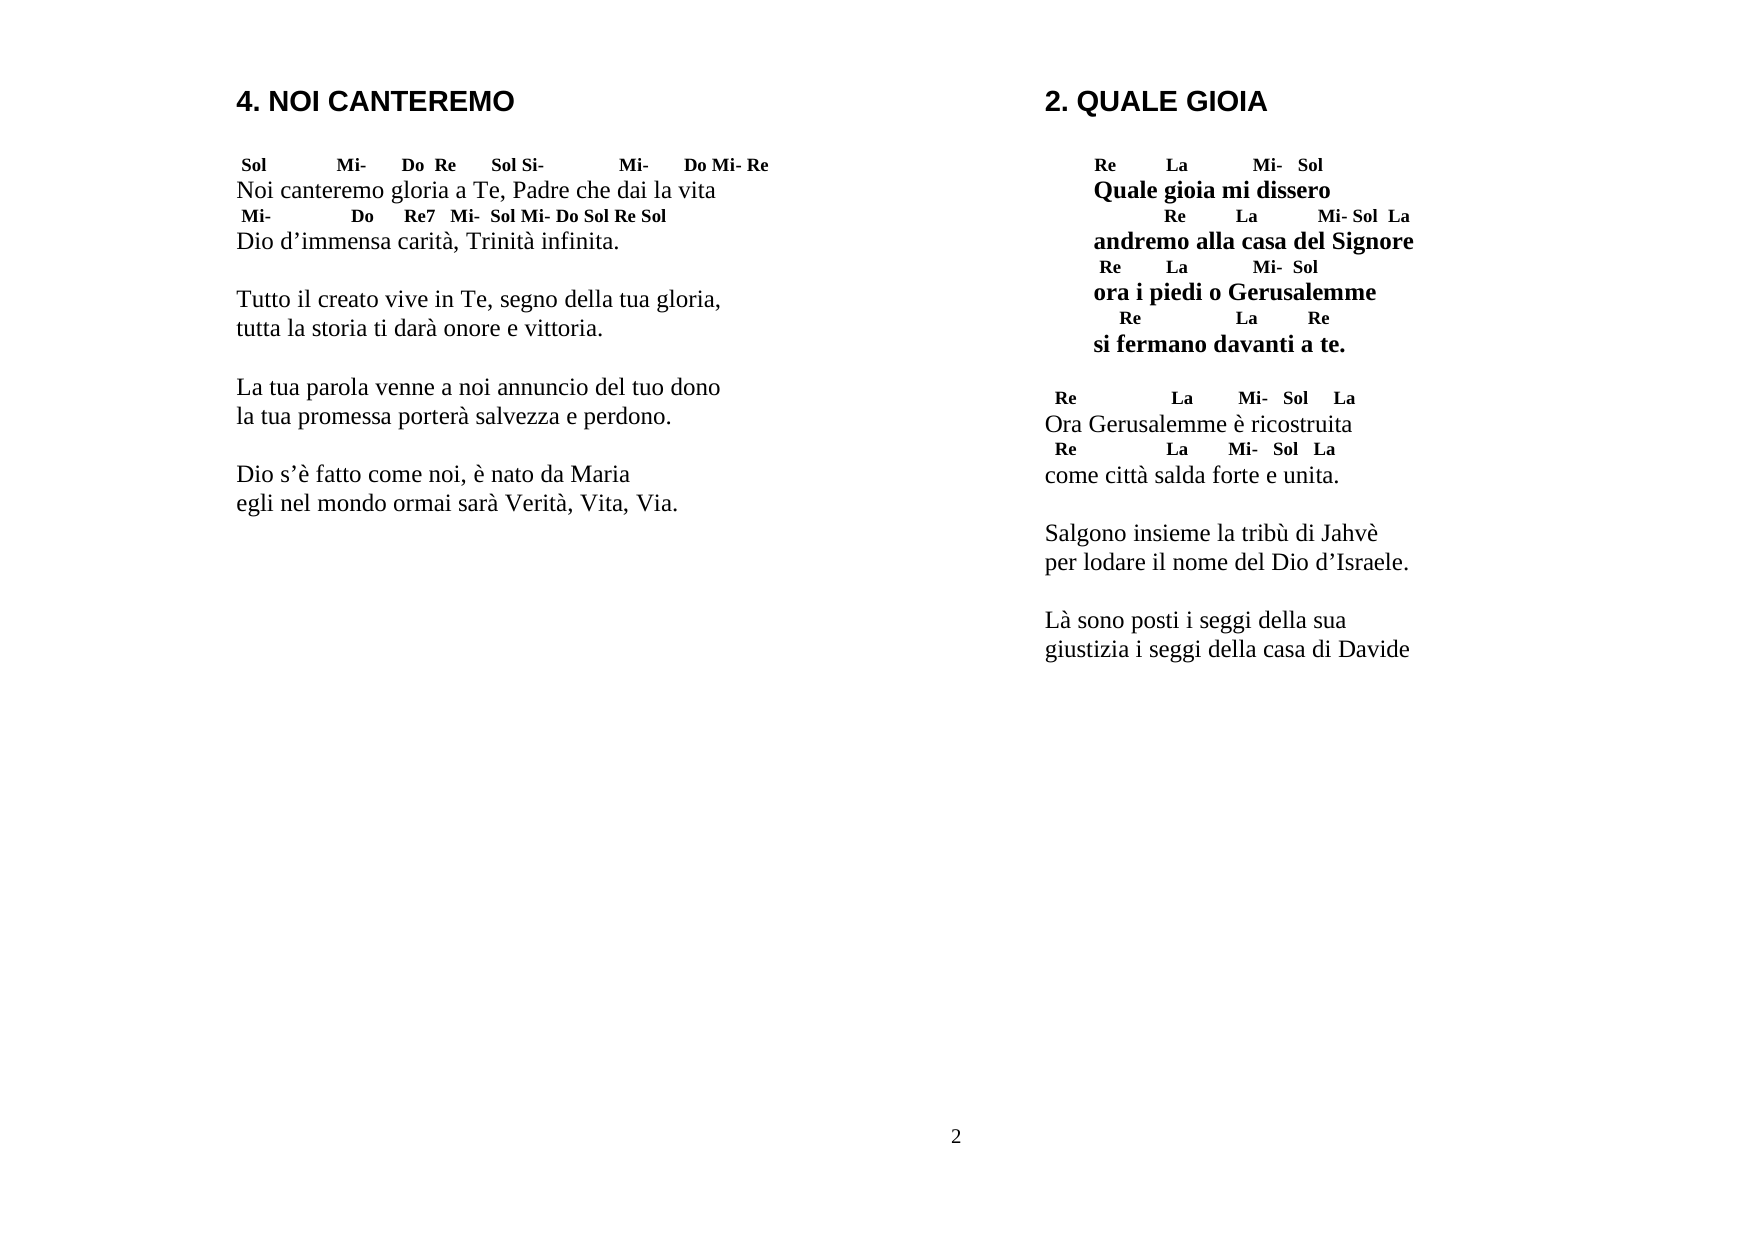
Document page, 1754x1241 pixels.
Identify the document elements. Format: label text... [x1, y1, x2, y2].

text si fermano davanti a te. [1074, 328, 1676, 357]
text Dio d’immensa carità, Trinità infinita. [236, 226, 867, 255]
text Là sono posti i seggi della sua [1044, 605, 1676, 634]
text Re La Re [1074, 306, 1676, 328]
text per lodare il nome del Dio d’Israele. [1044, 547, 1676, 576]
text Quale gioia mi dissero [1074, 175, 1676, 204]
text Re La Mi- Sol La [1074, 204, 1676, 226]
text Dio s’è fatto come noi, è nato da Maria [236, 459, 867, 488]
text giustizia i seggi della casa di Davide [1044, 634, 1676, 663]
subtitle 4. NOI CANTEREMO [236, 84, 867, 118]
text Tutto il creato vive in Te, segno della tua gloria, [236, 284, 867, 313]
text Sol Mi- Do Re Sol Si- Mi- Do Mi- Re [236, 153, 867, 175]
text Mi- Do Re7 Mi- Sol Mi- Do Sol Re Sol [236, 204, 867, 226]
text Ora Gerusalemme è ricostruita [1044, 409, 1676, 438]
text Salgono insieme la tribù di Jahvè [1044, 518, 1676, 547]
text Noi canteremo gloria a Te, Padre che dai la vita [236, 175, 867, 204]
text Re La Mi- Sol [1074, 153, 1676, 175]
text come città salda forte e unita. [1044, 460, 1676, 489]
text Re La Mi- Sol [1074, 255, 1676, 277]
text tutta la storia ti darà onore e vittoria. [236, 313, 867, 342]
text Re La Mi- Sol La [1044, 438, 1676, 460]
text la tua promessa porterà salvezza e perdono. [236, 401, 867, 429]
subtitle 2. QUALE GIOIA [1044, 84, 1676, 118]
text andremo alla casa del Signore [1074, 226, 1676, 255]
text Re La Mi- Sol La [1044, 387, 1676, 409]
text egli nel mondo ormai sarà Verità, Vita, Via. [236, 488, 867, 517]
text ora i piedi o Gerusalemme [1074, 277, 1676, 306]
text La tua parola venne a noi annuncio del tuo dono [236, 371, 867, 401]
